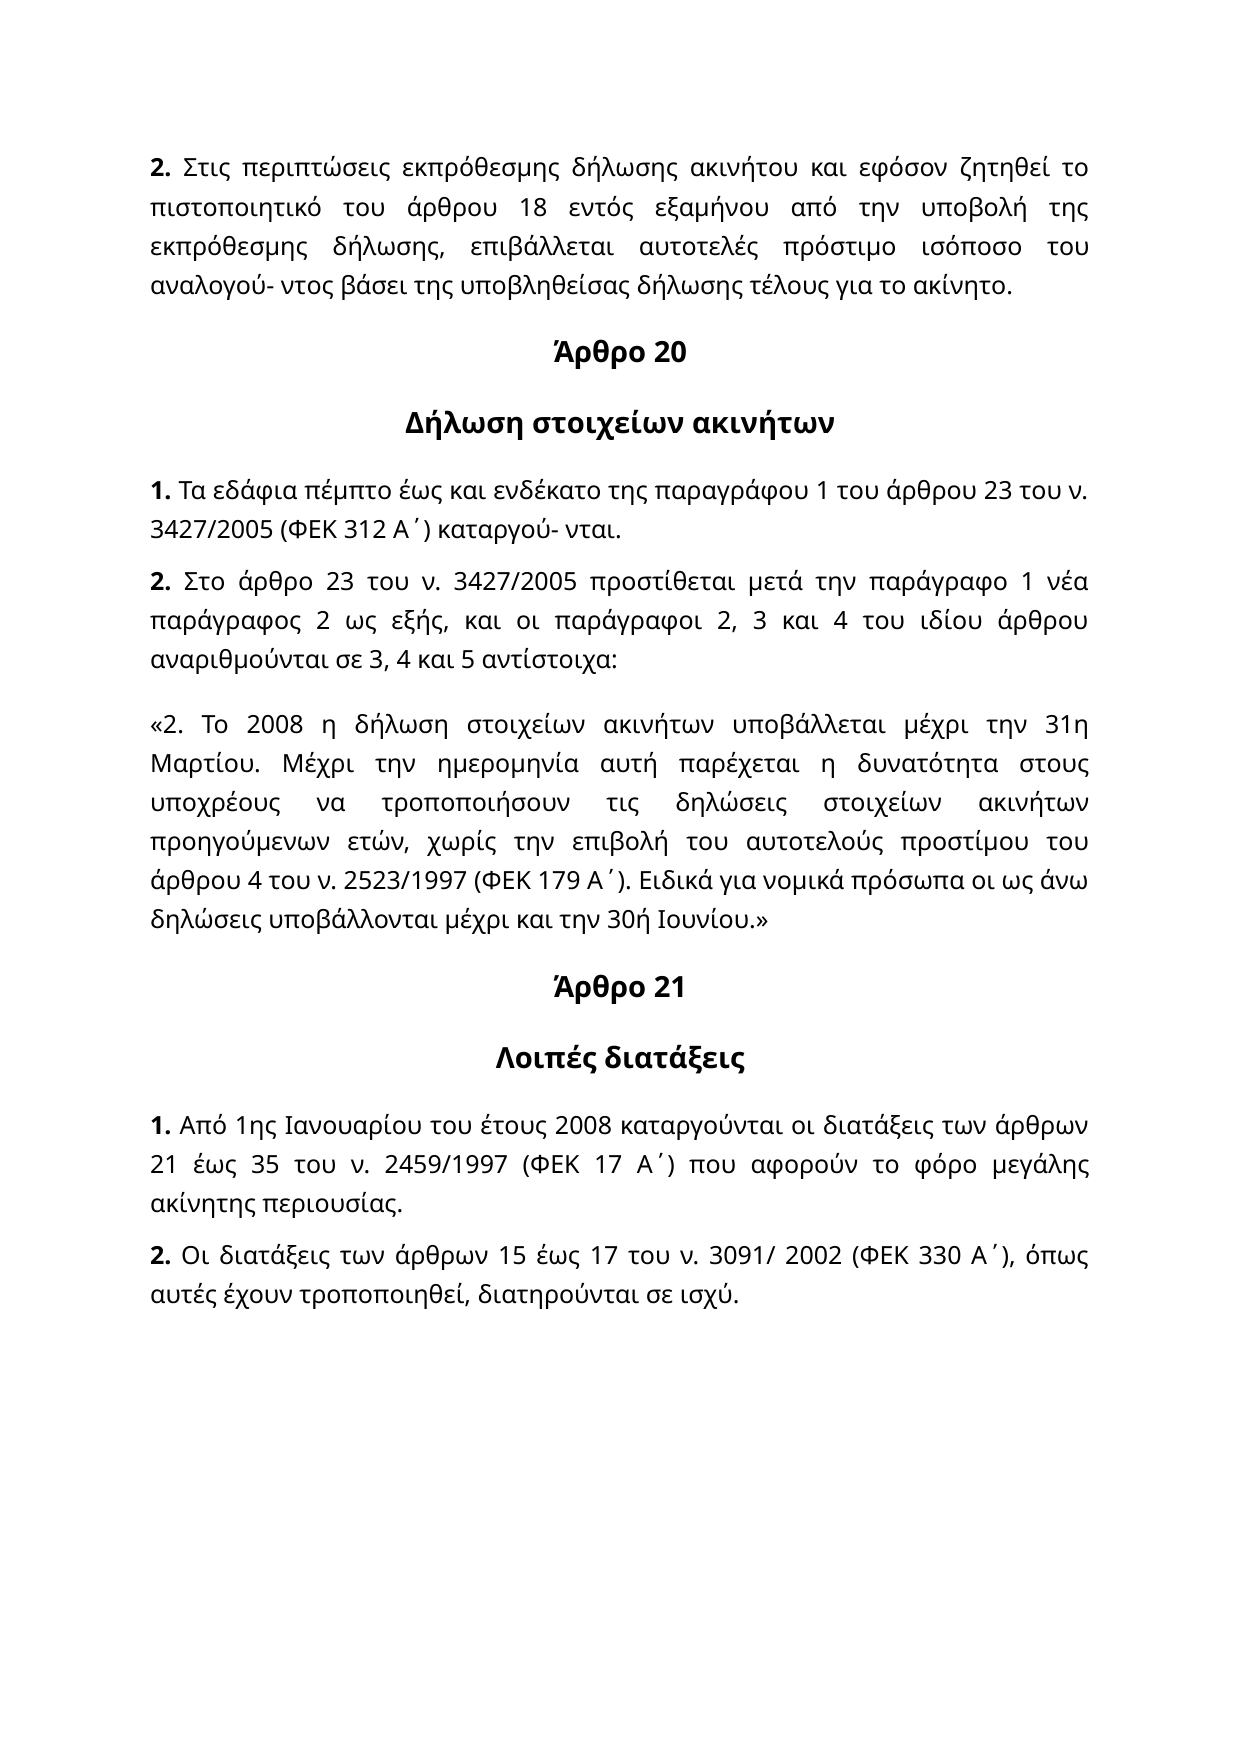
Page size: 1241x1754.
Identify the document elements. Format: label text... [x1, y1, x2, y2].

text 1. Από 1ης Ιανουαρίου του έτους 2008 καταργούνται οι διατάξεις των άρθρων 21 έως 35 του ν. 2459/1997 (ΦΕΚ 17 Α΄) που αφορούν το φόρο μεγάλης ακίνητης περιουσίας. [150, 1107, 1090, 1220]
text 2. Στο άρθρο 23 του ν. 3427/2005 προστίθεται μετά την παράγραφο 1 νέα παράγραφος 2 ως εξής, και οι παράγραφοι 2, 3 και 4 του ιδίου άρθρου αναριθμούνται σε 3, 4 και 5 αντίστοιχα: [150, 564, 1090, 676]
subtitle Άρθρο 21 [150, 966, 1090, 1006]
text 2. Στις περιπτώσεις εκπρόθεσμης δήλωσης ακινήτου και εφόσον ζητηθεί το πιστοποιητικό του άρθρου 18 εντός εξαμήνου από την υποβολή της εκπρόθεσμης δήλωσης, επιβάλλεται αυτοτελές πρόστιμο ισόποσο του αναλογού- ντος βάσει της υποβληθείσας δήλωσης τέλους για το ακίνητο. [150, 150, 1090, 302]
text «2. Το 2008 η δήλωση στοιχείων ακινήτων υποβάλλεται μέχρι την 31η Μαρτίου. Μέχρι την ημερομηνία αυτή παρέχεται η δυνατότητα στους υποχρέους να τροποποιήσουν τις δηλώσεις στοιχείων ακινήτων προηγούμενων ετών, χωρίς την επιβολή του αυτοτελούς προστίμου του άρθρου 4 του ν. 2523/1997 (ΦΕΚ 179 Α΄). Ειδικά για νομικά πρόσωπα οι ως άνω δηλώσεις υποβάλλονται μέχρι και την 30ή Ιουνίου.» [150, 706, 1090, 936]
subtitle Άρθρο 20 [150, 332, 1090, 371]
subtitle Λοιπές διατάξεις [150, 1037, 1090, 1077]
text 2. Οι διατάξεις των άρθρων 15 έως 17 του ν. 3091/ 2002 (ΦΕΚ 330 Α΄), όπως αυτές έχουν τροποποιηθεί, διατηρούνται σε ισχύ. [150, 1237, 1090, 1311]
text 1. Τα εδάφια πέμπτο έως και ενδέκατο της παραγράφου 1 του άρθρου 23 του ν. 3427/2005 (ΦΕΚ 312 Α΄) καταργού- νται. [150, 473, 1090, 546]
subtitle Δήλωση στοιχείων ακινήτων [150, 402, 1090, 442]
